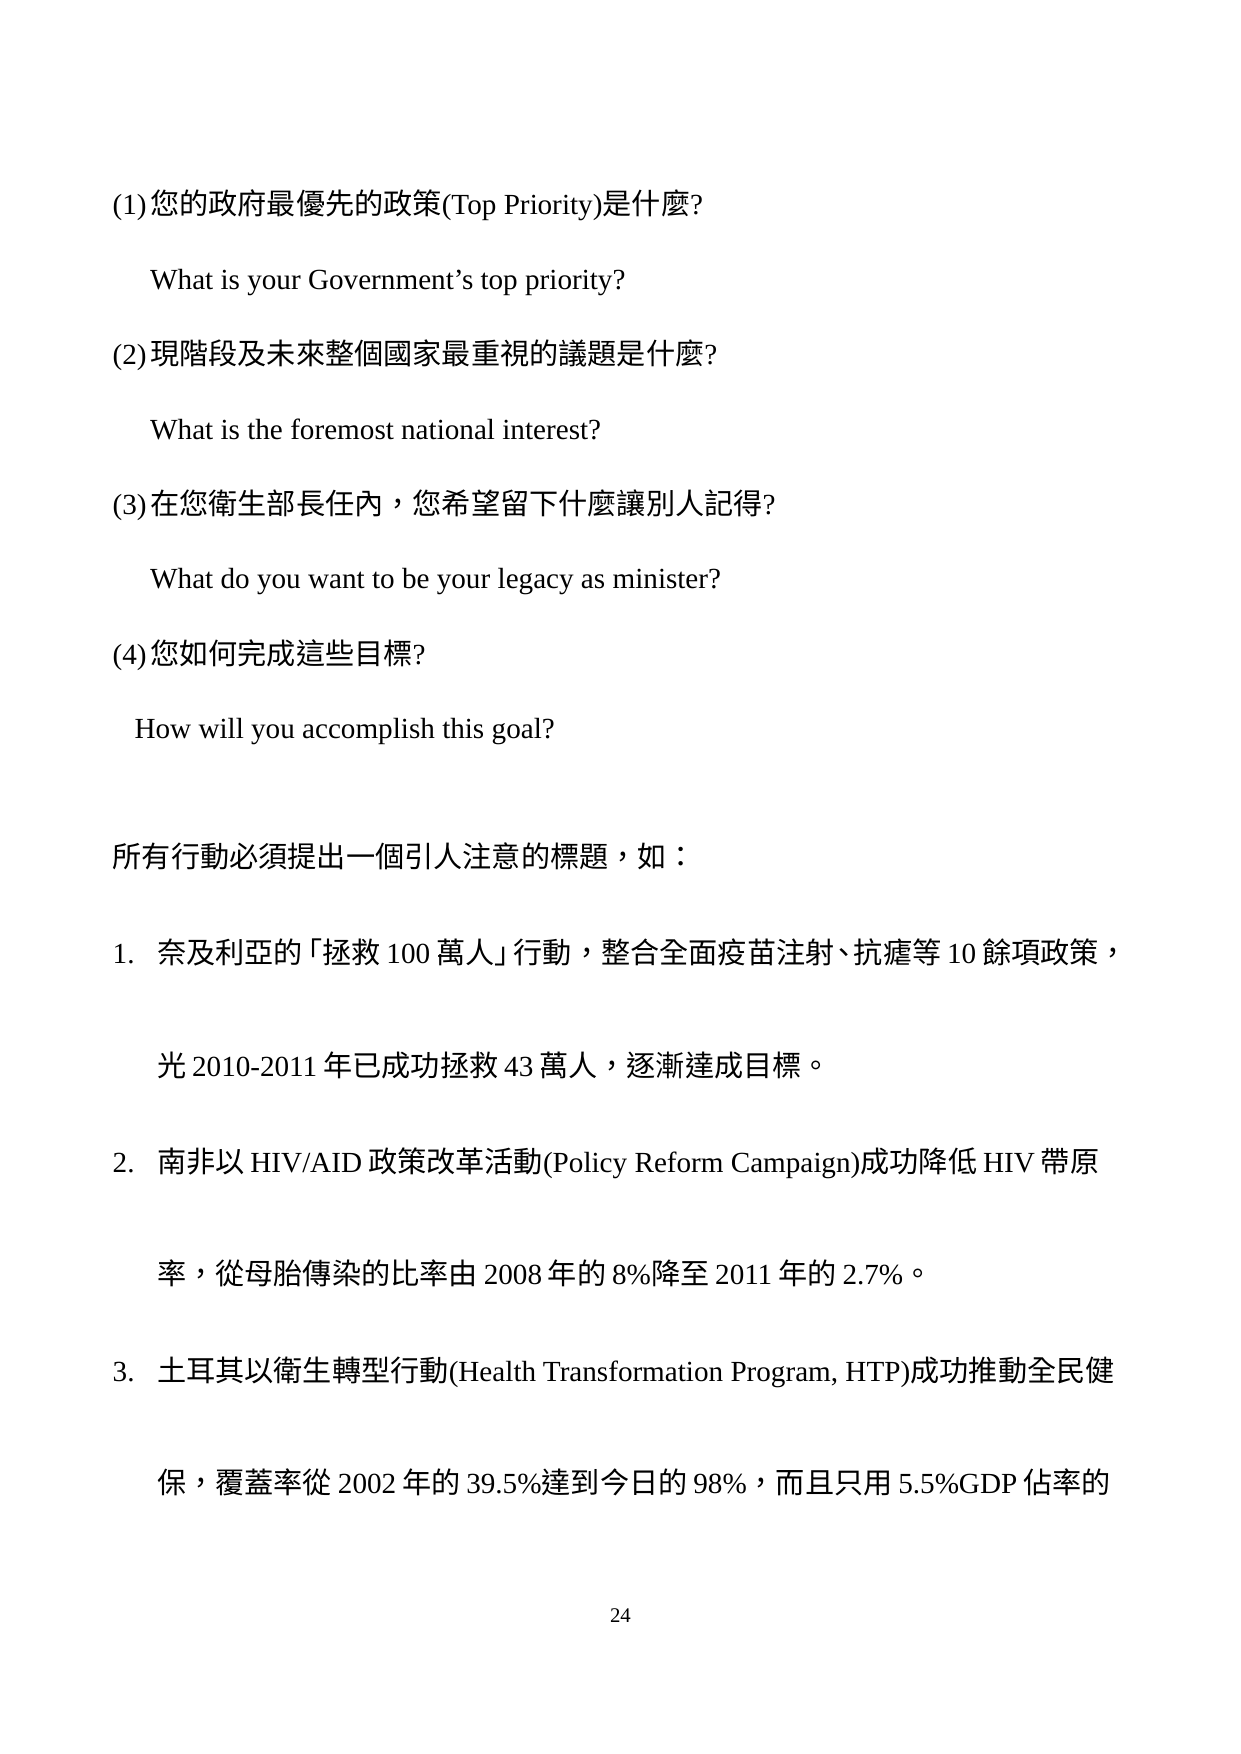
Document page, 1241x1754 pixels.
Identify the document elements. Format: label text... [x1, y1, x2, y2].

text What is your Government’s top priority? [150, 261, 1090, 298]
text What do you want to be your legacy as minister? [150, 560, 1090, 598]
list 您如何完成這些目標? [112, 614, 1090, 689]
list 在您衛生部長任內，您希望留下什麼讓別人記得? [112, 464, 1090, 539]
list 您的政府最優先的政策(Top Priority)是什麼? [112, 164, 1090, 239]
text What is the foremost national interest? [150, 410, 1090, 448]
text How will you accomplish this goal? [112, 710, 1128, 747]
list 土耳其以衛生轉型行動(Health Transformation Program, HTP)成功推動全民健保，覆蓋率從2002年的39.5%達到今日的98%，而且只用5.5%GDP佔率的 [112, 1331, 1128, 1518]
text 所有行動必須提出一個引人注意的標題，如： [112, 817, 1128, 892]
list 南非以HIV/AID政策改革活動(Policy Reform Campaign)成功降低HIV帶原率，從母胎傳染的比率由2008年的8%降至2011年的2.7%。 [112, 1122, 1128, 1309]
list 現階段及未來整個國家最重視的議題是什麼? [112, 314, 1090, 389]
list 奈及利亞的「拯救100萬人」行動，整合全面疫苗注射、抗瘧等10餘項政策，光2010-2011年已成功拯救43萬人，逐漸達成目標。 [112, 913, 1128, 1101]
